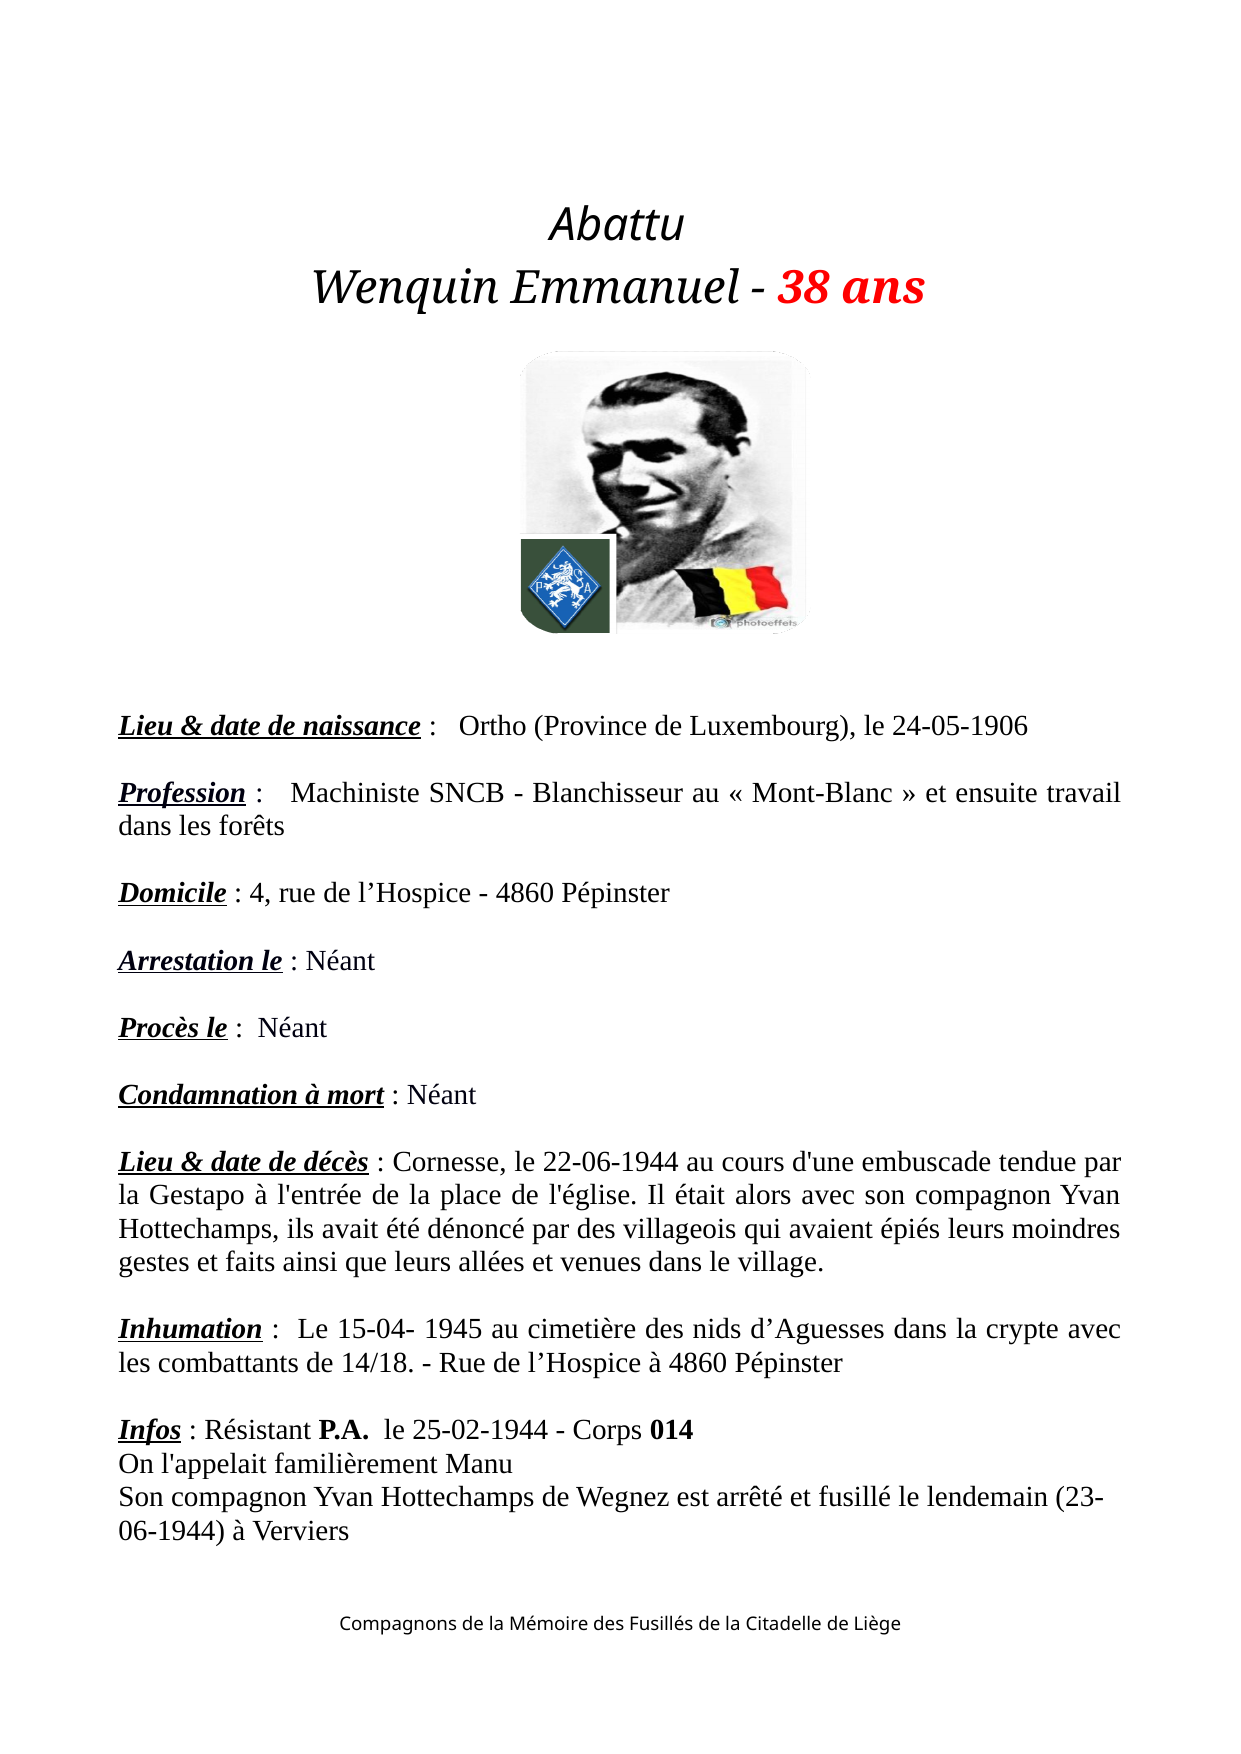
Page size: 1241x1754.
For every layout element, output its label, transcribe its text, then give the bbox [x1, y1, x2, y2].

picture [519, 351, 811, 634]
text Procès le : Néant [118, 1010, 1122, 1043]
text Wenquin Emmanuel - 38 ans [118, 254, 1122, 317]
text Infos : Résistant P.A. le 25-02-1944 - Corps 014 [118, 1412, 1122, 1446]
text Lieu & date de naissance : Ortho (Province de Luxembourg), le 24-05-1906 [118, 708, 1122, 741]
text Lieu & date de décès : Cornesse, le 22-06-1944 au cours d'une embuscade tendue par la Gestapo à l'entrée de la place de l'église. Il était alors avec son compagnon Yvan Hottechamps, ils avait été dénoncé par des villageois qui avaient épiés leurs moindres gestes et faits ainsi que leurs allées et venues dans le village. [118, 1144, 1122, 1278]
text Domicile : 4, rue de l’Hospice - 4860 Pépinster [118, 876, 1122, 909]
text On l'appelait familièrement Manu [118, 1446, 1122, 1479]
text Profession : Machiniste SNCB - Blanchisseur au « Mont-Blanc » et ensuite travail dans les forêts [118, 775, 1122, 842]
text Son compagnon Yvan Hottechamps de Wegnez est arrêté et fusillé le lendemain (23-06-1944) à Verviers [118, 1479, 1122, 1546]
text Arrestation le : Néant [118, 943, 1122, 976]
text Inhumation : Le 15-04- 1945 au cimetière des nids d’Aguesses dans la crypte avec les combattants de 14/18. - Rue de l’Hospice à 4860 Pépinster [118, 1312, 1122, 1379]
text Abattu [118, 192, 1122, 254]
text Condamnation à mort : Néant [118, 1077, 1122, 1110]
